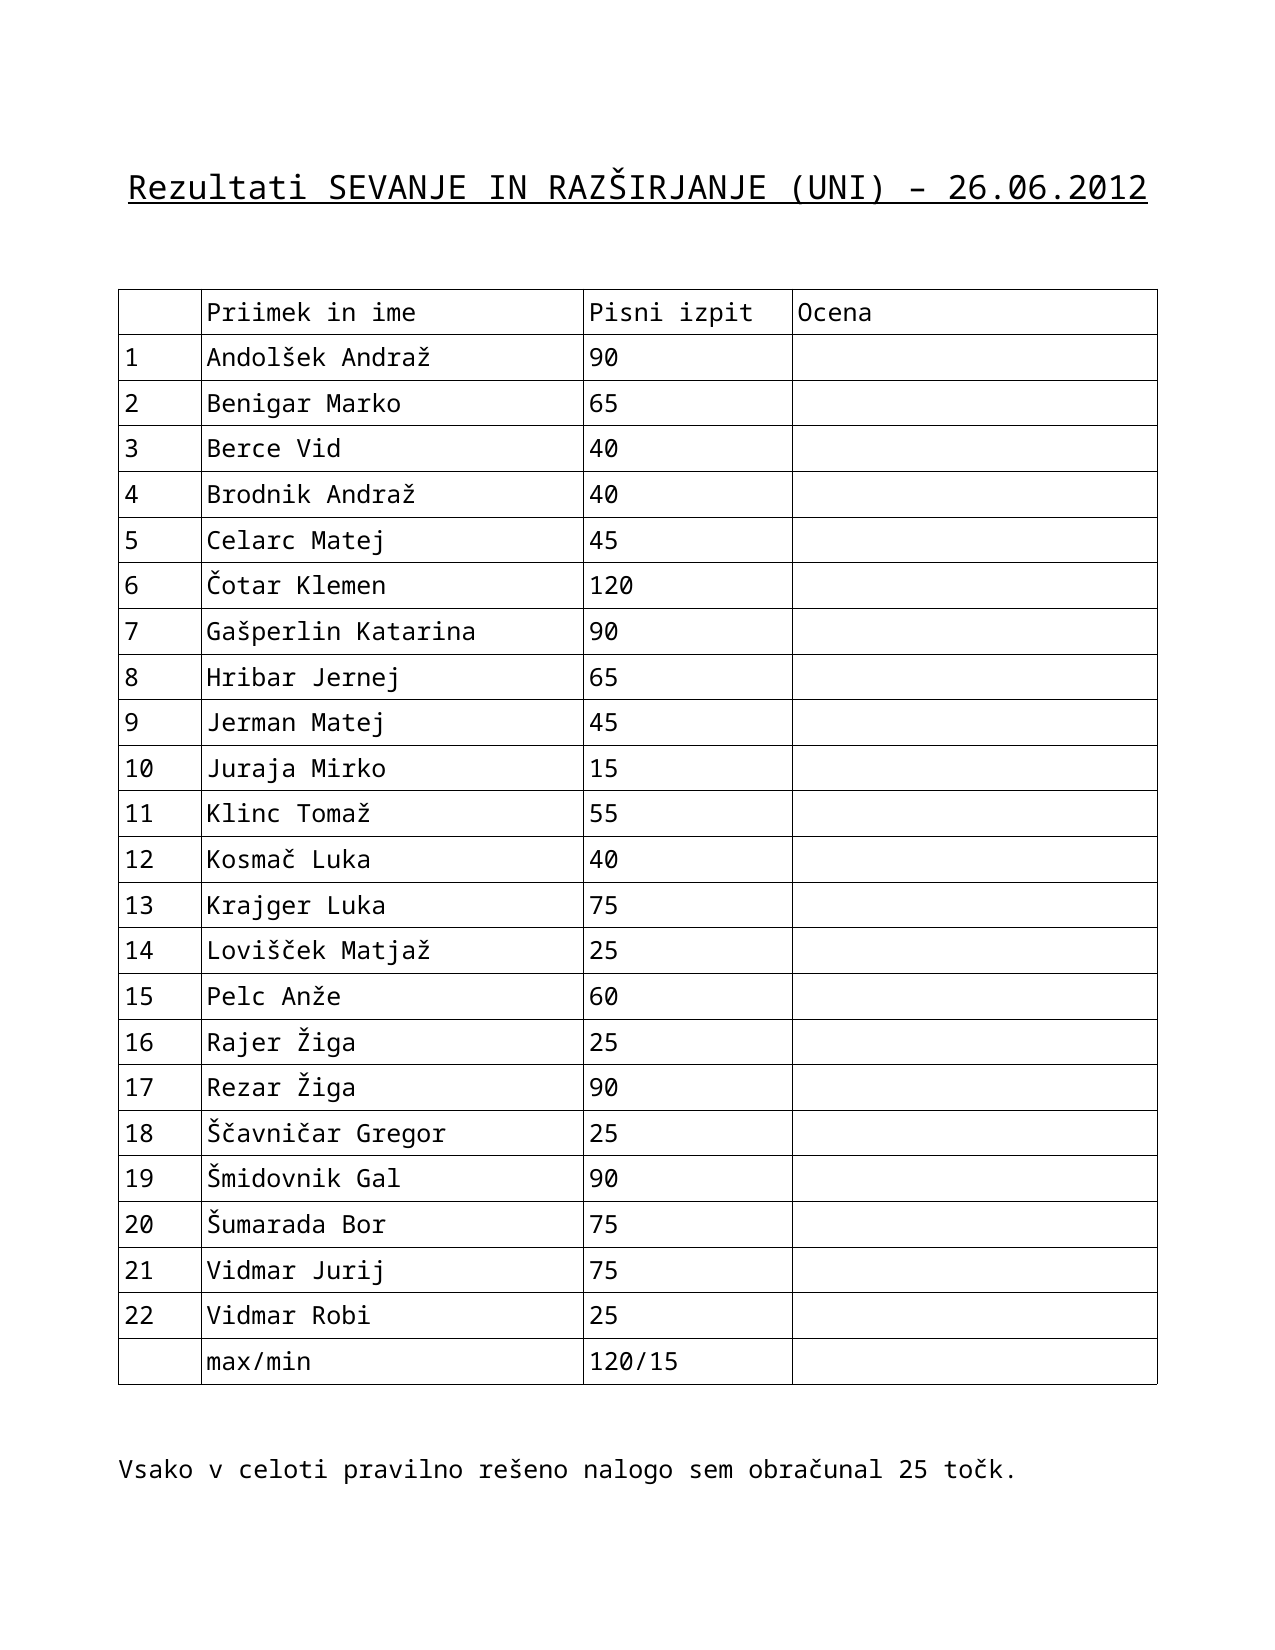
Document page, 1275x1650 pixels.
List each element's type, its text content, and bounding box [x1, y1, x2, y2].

table_cell 16 [119, 1020, 201, 1064]
table_cell [793, 1111, 1157, 1155]
table_cell Ščavničar Gregor [202, 1111, 583, 1155]
table_cell 1 [119, 335, 201, 380]
table_cell [793, 928, 1157, 973]
table_cell 120 [584, 563, 792, 608]
table_cell 15 [119, 974, 201, 1018]
table_cell 13 [119, 883, 201, 927]
table_cell [793, 1248, 1157, 1292]
table_cell 4 [119, 472, 201, 517]
table_cell 5 [119, 518, 201, 562]
table_cell 25 [584, 928, 792, 973]
table_cell 6 [119, 563, 201, 608]
table_header Ocena [793, 290, 1157, 334]
table_cell Vidmar Robi [202, 1293, 583, 1338]
table_cell Brodnik Andraž [202, 472, 583, 517]
table_cell 25 [584, 1111, 792, 1155]
table_cell 21 [119, 1248, 201, 1292]
table_cell Vidmar Jurij [202, 1248, 583, 1292]
table_cell [793, 974, 1157, 1018]
table_cell 65 [584, 655, 792, 699]
table_cell Jerman Matej [202, 700, 583, 745]
table_cell Kosmač Luka [202, 837, 583, 882]
table_cell 40 [584, 837, 792, 882]
table_cell Andolšek Andraž [202, 335, 583, 380]
table_cell 55 [584, 791, 792, 836]
table_cell Hribar Jernej [202, 655, 583, 699]
table_cell [793, 883, 1157, 927]
table_cell 3 [119, 426, 201, 471]
table_cell 14 [119, 928, 201, 973]
table_cell Čotar Klemen [202, 563, 583, 608]
table_cell [793, 791, 1157, 836]
table_cell [793, 426, 1157, 471]
table_cell 60 [584, 974, 792, 1018]
table_cell Šmidovnik Gal [202, 1156, 583, 1201]
table_cell Lovišček Matjaž [202, 928, 583, 973]
table_cell [793, 1202, 1157, 1247]
table_cell 75 [584, 1202, 792, 1247]
table_cell 90 [584, 1065, 792, 1110]
table_cell [793, 518, 1157, 562]
table_cell 90 [584, 335, 792, 380]
table_cell 9 [119, 700, 201, 745]
table_cell Pelc Anže [202, 974, 583, 1018]
text Rezultati SEVANJE IN RAZŠIRJANJE (UNI) – 26.06.2012 [118, 163, 1157, 209]
table_cell 75 [584, 883, 792, 927]
table_cell 15 [584, 746, 792, 790]
table_cell [793, 609, 1157, 653]
text Vsako v celoti pravilno rešeno nalogo sem obračunal 25 točk. [118, 1452, 1157, 1486]
table_cell 25 [584, 1293, 792, 1338]
table_cell 90 [584, 1156, 792, 1201]
table_cell 22 [119, 1293, 201, 1338]
table_cell 7 [119, 609, 201, 653]
table_cell [793, 1065, 1157, 1110]
table_cell max/min [202, 1339, 583, 1383]
table_cell [793, 746, 1157, 790]
table_cell [793, 837, 1157, 882]
table_cell [793, 700, 1157, 745]
table_cell 40 [584, 472, 792, 517]
table_cell Berce Vid [202, 426, 583, 471]
table_cell [793, 381, 1157, 425]
table_cell 20 [119, 1202, 201, 1247]
table_cell 12 [119, 837, 201, 882]
table_cell 65 [584, 381, 792, 425]
table_cell [793, 1156, 1157, 1201]
table_cell 10 [119, 746, 201, 790]
table_cell 2 [119, 381, 201, 425]
table_cell Gašperlin Katarina [202, 609, 583, 653]
table_cell Šumarada Bor [202, 1202, 583, 1247]
table_cell Benigar Marko [202, 381, 583, 425]
table_cell [793, 1339, 1157, 1383]
table_cell [793, 1020, 1157, 1064]
table_cell [119, 1339, 201, 1383]
table_cell [793, 335, 1157, 380]
table_header Pisni izpit [584, 290, 792, 334]
table_cell 17 [119, 1065, 201, 1110]
table_cell Klinc Tomaž [202, 791, 583, 836]
table_cell 45 [584, 700, 792, 745]
table_cell 40 [584, 426, 792, 471]
table_cell 18 [119, 1111, 201, 1155]
table_header [119, 290, 201, 334]
table_cell 120/15 [584, 1339, 792, 1383]
table_cell Krajger Luka [202, 883, 583, 927]
table_cell 90 [584, 609, 792, 653]
table_cell Celarc Matej [202, 518, 583, 562]
table_cell 11 [119, 791, 201, 836]
table_cell 75 [584, 1248, 792, 1292]
table_cell Rajer Žiga [202, 1020, 583, 1064]
table_cell [793, 655, 1157, 699]
table_cell Rezar Žiga [202, 1065, 583, 1110]
table_cell Juraja Mirko [202, 746, 583, 790]
table_cell 45 [584, 518, 792, 562]
table_cell [793, 1293, 1157, 1338]
table_cell [793, 472, 1157, 517]
table_header Priimek in ime [202, 290, 583, 334]
table_cell [793, 563, 1157, 608]
table_cell 19 [119, 1156, 201, 1201]
table_cell 8 [119, 655, 201, 699]
table_cell 25 [584, 1020, 792, 1064]
